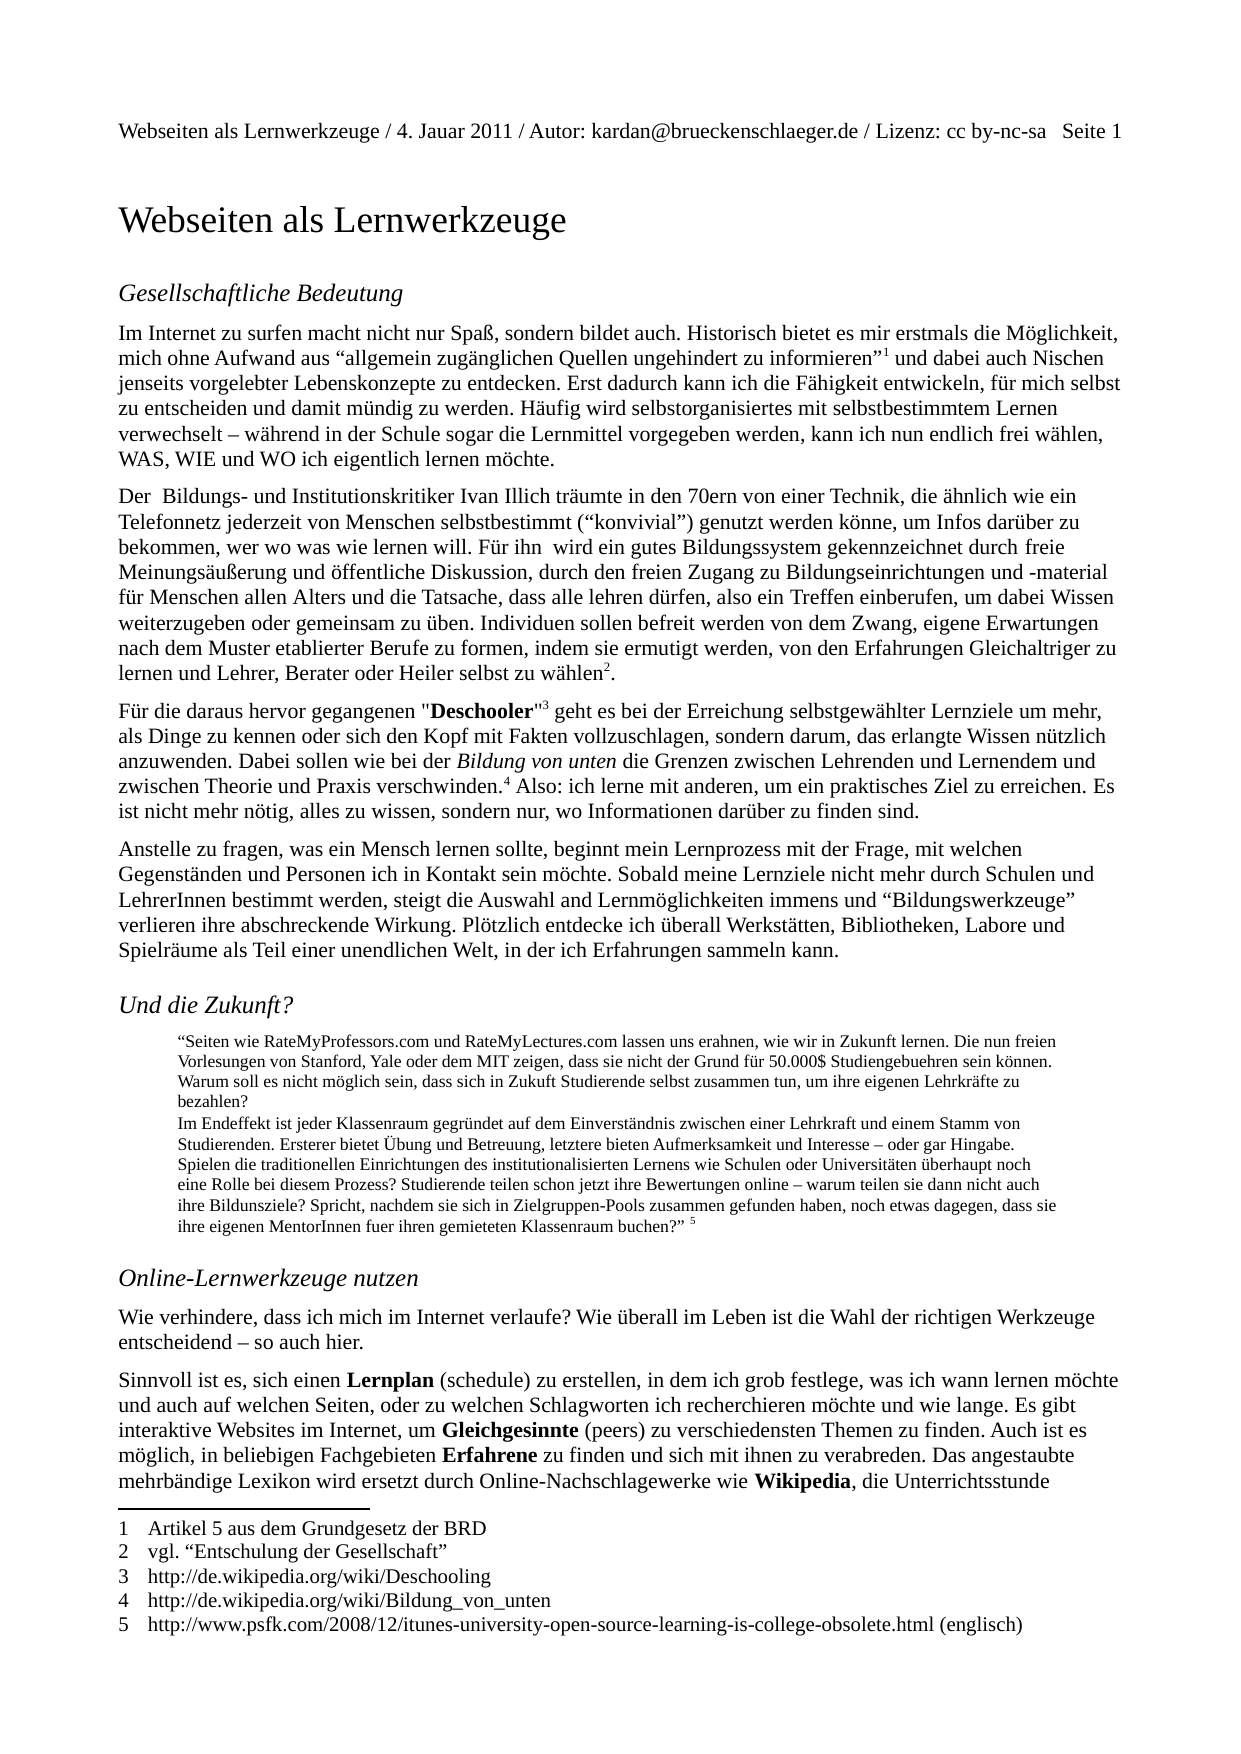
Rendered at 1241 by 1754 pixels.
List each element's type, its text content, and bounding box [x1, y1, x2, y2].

subtitle Und die Zukunft? [118, 990, 1122, 1018]
text Für die daraus hervor gegangenen "Deschooler" geht es bei der Erreichung selbstgewählter Lernziele um mehr, als Dinge zu kennen oder sich den Kopf mit Fakten vollzuschlagen, sondern darum, das erlangte Wissen nützlich anzuwenden. Dabei sollen wie bei der Bildung von unten die Grenzen zwischen Lehrenden und Lernendem und zwischen Theorie und Praxis verschwinden. Also: ich lerne mit anderen, um ein praktisches Ziel zu erreichen. Es ist nicht mehr nötig, alles zu wissen, sondern nur, wo Informationen darüber zu finden sind. [118, 698, 1122, 824]
subtitle Gesellschaftliche Bedeutung [118, 278, 1122, 307]
subtitle Online-Lernwerkzeuge nutzen [118, 1263, 1122, 1291]
text Sinnvoll ist es, sich einen Lernplan (schedule) zu erstellen, in dem ich grob festlege, was ich wann lernen möchte und auch auf welchen Seiten, oder zu welchen Schlagworten ich recherchieren möchte und wie lange. Es gibt interaktive Websites im Internet, um Gleichgesinnte (peers) zu verschiedensten Themen zu finden. Auch ist es möglich, in beliebigen Fachgebieten Erfahrene zu finden und sich mit ihnen zu verabreden. Das angestaubte mehrbändige Lexikon wird ersetzt durch Online-Nachschlagewerke wie Wikipedia, die Unterrichtsstunde [118, 1367, 1122, 1493]
text http://de.wikipedia.org/wiki/Deschooling [118, 1563, 1122, 1588]
text “Seiten wie RateMyProfessors.com und RateMyLectures.com lassen uns erahnen, wie wir in Zukunft lernen. Die nun freien Vorlesungen von Stanford, Yale oder dem MIT zeigen, dass sie nicht der Grund für 50.000$ Studiengebuehren sein können. Warum soll es nicht möglich sein, dass sich in Zukuft Studierende selbst zusammen tun, um ihre eigenen Lehrkräfte zu bezahlen? [177, 1030, 1088, 1112]
text vgl. “Entschulung der Gesellschaft” [118, 1539, 1122, 1563]
text Artikel 5 aus dem Grundgesetz der BRD [118, 1515, 1122, 1539]
subtitle Webseiten als Lernwerkzeuge [118, 198, 1122, 241]
text Im Internet zu surfen macht nicht nur Spaß, sondern bildet auch. Historisch bietet es mir erstmals die Möglichkeit, mich ohne Aufwand aus “allgemein zugänglichen Quellen ungehindert zu informieren” und dabei auch Nischen jenseits vorgelebter Lebenskonzepte zu entdecken. Erst dadurch kann ich die Fähigkeit entwickeln, für mich selbst zu entscheiden und damit mündig zu werden. Häufig wird selbstorganisiertes mit selbstbestimmtem Lernen verwechselt – während in der Schule sogar die Lernmittel vorgegeben werden, kann ich nun endlich frei wählen, WAS, WIE und WO ich eigentlich lernen möchte. [118, 320, 1122, 471]
text http://www.psfk.com/2008/12/itunes-university-open-source-learning-is-college-obsolete.html (englisch) [118, 1612, 1122, 1636]
text Im Endeffekt ist jeder Klassenraum gegründet auf dem Einverständnis zwischen einer Lehrkraft und einem Stamm von Studierenden. Ersterer bietet Übung und Betreuung, letztere bieten Aufmerksamkeit und Interesse – oder gar Hingabe. Spielen die traditionellen Einrichtungen des institutionalisierten Lernens wie Schulen oder Universitäten überhaupt noch eine Rolle bei diesem Prozess? Studierende teilen schon jetzt ihre Bewertungen online – warum teilen sie dann nicht auch ihre Bildunsziele? Spricht, nachdem sie sich in Zielgruppen-Pools zusammen gefunden haben, noch etwas dagegen, dass sie ihre eigenen MentorInnen fuer ihren gemieteten Klassenraum buchen?” [177, 1113, 1063, 1236]
text Wie verhindere, dass ich mich im Internet verlaufe? Wie überall im Leben ist die Wahl der richtigen Werkzeuge entscheidend – so auch hier. [118, 1304, 1122, 1354]
text http://de.wikipedia.org/wiki/Bildung_von_unten [118, 1588, 1122, 1612]
text Der Bildungs- und Institutionskritiker Ivan Illich träumte in den 70ern von einer Technik, die ähnlich wie ein Telefonnetz jederzeit von Menschen selbstbestimmt (“konvivial”) genutzt werden könne, um Infos darüber zu bekommen, wer wo was wie lernen will. Für ihn wird ein gutes Bildungssystem gekennzeichnet durch freie Meinungsäußerung und öffentliche Diskussion, durch den freien Zugang zu Bildungseinrichtungen und -material für Menschen allen Alters und die Tatsache, dass alle lehren dürfen, also ein Treffen einberufen, um dabei Wissen weiterzugeben oder gemeinsam zu üben. Individuen sollen befreit werden von dem Zwang, eigene Erwartungen nach dem Muster etablierter Berufe zu formen, indem sie ermutigt werden, von den Erfahrungen Gleichaltriger zu lernen und Lehrer, Berater oder Heiler selbst zu wählen. [118, 483, 1122, 685]
text Anstelle zu fragen, was ein Mensch lernen sollte, beginnt mein Lernprozess mit der Frage, mit welchen Gegenständen und Personen ich in Kontakt sein möchte. Sobald meine Lernziele nicht mehr durch Schulen und LehrerInnen bestimmt werden, steigt die Auswahl and Lernmöglichkeiten immens und “Bildungswerkzeuge” verlieren ihre abschreckende Wirkung. Plötzlich entdecke ich überall Werkstätten, Bibliotheken, Labore und Spielräume als Teil einer unendlichen Welt, in der ich Erfahrungen sammeln kann. [118, 836, 1122, 962]
